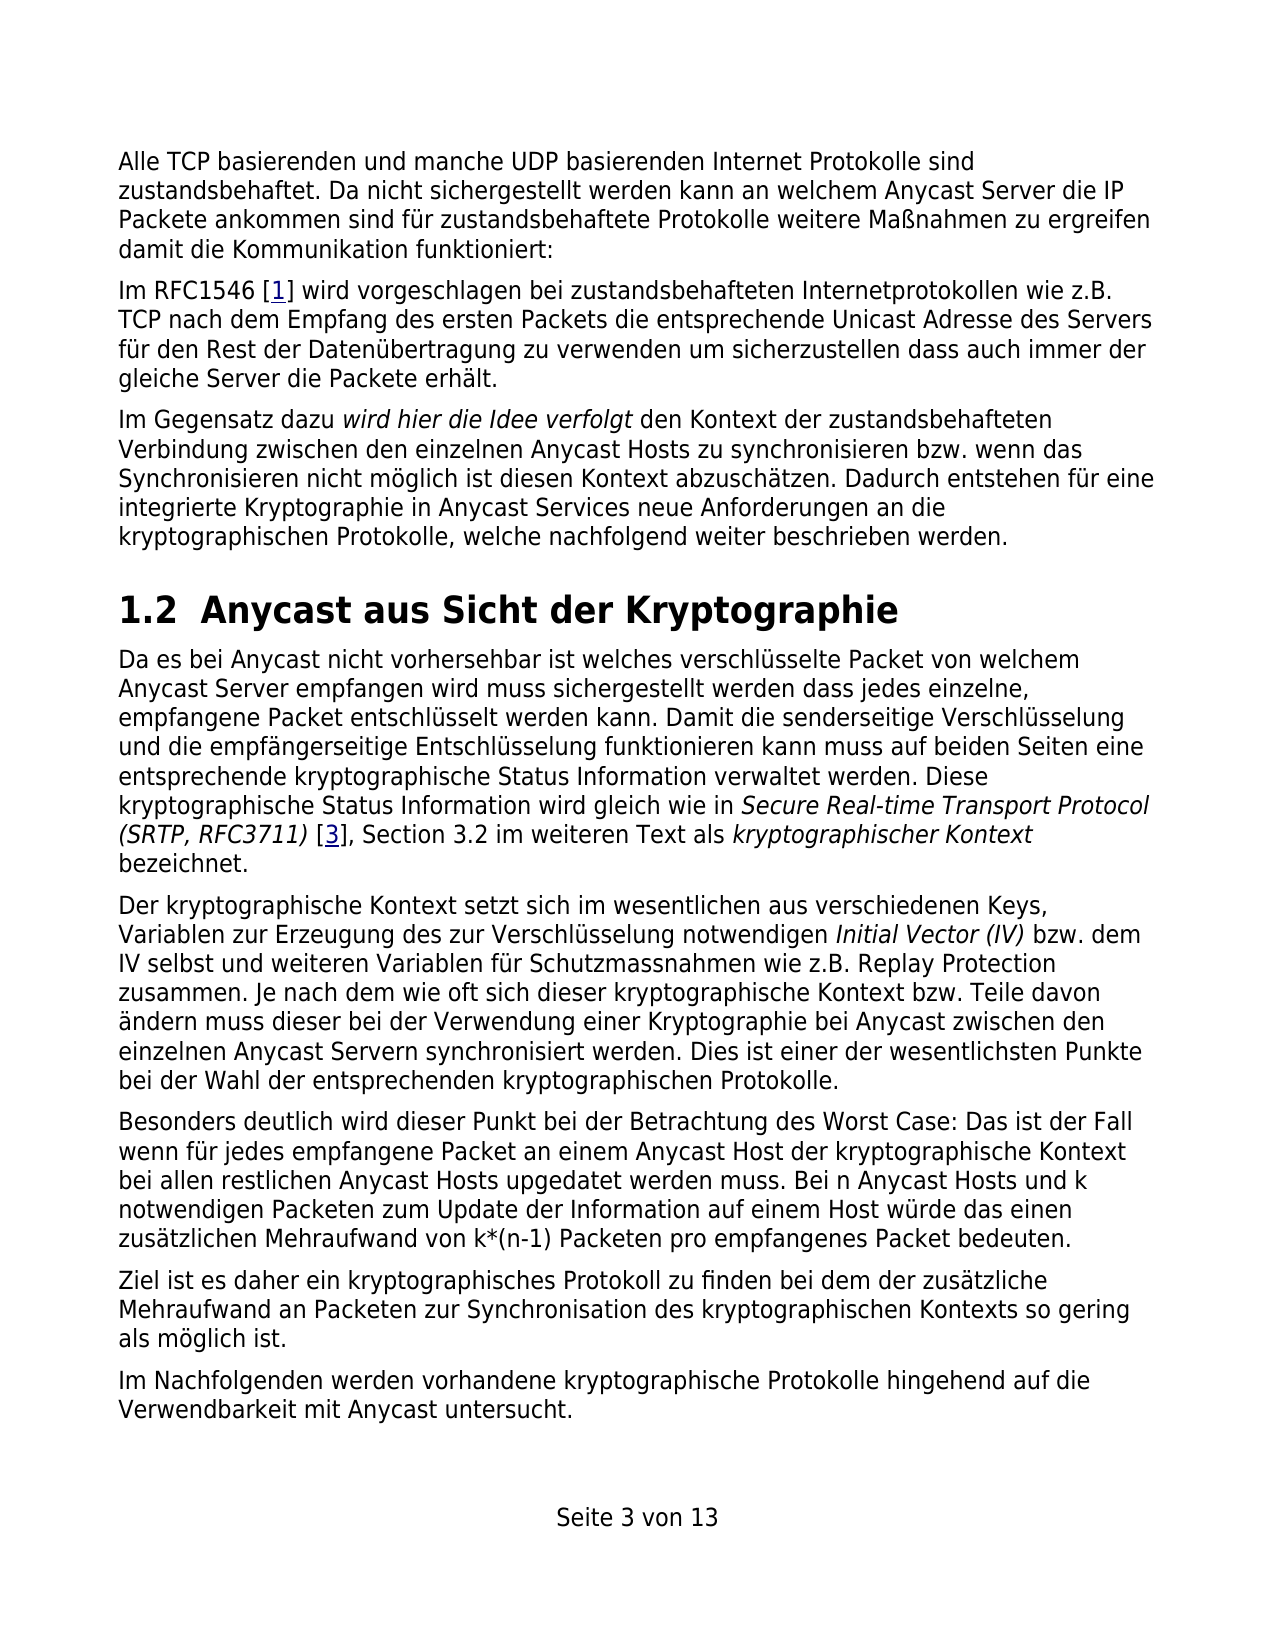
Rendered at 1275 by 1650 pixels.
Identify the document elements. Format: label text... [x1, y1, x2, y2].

text Im Gegensatz dazu wird hier die Idee verfolgt den Kontext der zustandsbehafteten Verbindung zwischen den einzelnen Anycast Hosts zu synchronisieren bzw. wenn das Synchronisieren nicht möglich ist diesen Kontext abzuschätzen. Dadurch entstehen für eine integrierte Kryptographie in Anycast Services neue Anforderungen an die kryptographischen Protokolle, welche nachfolgend weiter beschrieben werden. [118, 406, 1157, 551]
text Im Nachfolgenden werden vorhandene kryptographische Protokolle hingehend auf die Verwendbarkeit mit Anycast untersucht. [118, 1366, 1157, 1424]
text Der kryptographische Kontext setzt sich im wesentlichen aus verschiedenen Keys, Variablen zur Erzeugung des zur Verschlüsselung notwendigen Initial Vector (IV) bzw. dem IV selbst und weiteren Variablen für Schutzmassnahmen wie z.B. Replay Protection zusammen. Je nach dem wie oft sich dieser kryptographische Kontext bzw. Teile davon ändern muss dieser bei der Verwendung einer Kryptographie bei Anycast zwischen den einzelnen Anycast Servern synchronisiert werden. Dies ist einer der wesentlichsten Punkte bei der Wahl der entsprechenden kryptographischen Protokolle. [118, 891, 1157, 1095]
subtitle Anycast aus Sicht der Kryptographie [118, 589, 1157, 633]
text Besonders deutlich wird dieser Punkt bei der Betrachtung des Worst Case: Das ist der Fall wenn für jedes empfangene Packet an einem Anycast Host der kryptographische Kontext bei allen restlichen Anycast Hosts upgedatet werden muss. Bei n Anycast Hosts und k notwendigen Packeten zum Update der Information auf einem Host würde das einen zusätzlichen Mehraufwand von k*(n-1) Packeten pro empfangenes Packet bedeuten. [118, 1108, 1157, 1253]
text Da es bei Anycast nicht vorhersehbar ist welches verschlüsselte Packet von welchem Anycast Server empfangen wird muss sichergestellt werden dass jedes einzelne, empfangene Packet entschlüsselt werden kann. Damit die senderseitige Verschlüsselung und die empfängerseitige Entschlüsselung funktionieren kann muss auf beiden Seiten eine entsprechende kryptographische Status Information verwaltet werden. Diese kryptographische Status Information wird gleich wie in Secure Real-time Transport Protocol (SRTP, RFC3711) [3], Section 3.2 im weiteren Text als kryptographischer Kontext bezeichnet. [118, 645, 1157, 878]
text Ziel ist es daher ein kryptographisches Protokoll zu finden bei dem der zusätzliche Mehraufwand an Packeten zur Synchronisation des kryptographischen Kontexts so gering als möglich ist. [118, 1266, 1157, 1353]
text Im RFC1546 [1] wird vorgeschlagen bei zustandsbehafteten Internetprotokollen wie z.B. TCP nach dem Empfang des ersten Packets die entsprechende Unicast Adresse des Servers für den Rest der Datenübertragung zu verwenden um sicherzustellen dass auch immer der gleiche Server die Packete erhält. [118, 276, 1157, 393]
text Alle TCP basierenden und manche UDP basierenden Internet Protokolle sind zustandsbehaftet. Da nicht sichergestellt werden kann an welchem Anycast Server die IP Packete ankommen sind für zustandsbehaftete Protokolle weitere Maßnahmen zu ergreifen damit die Kommunikation funktioniert: [118, 147, 1157, 264]
